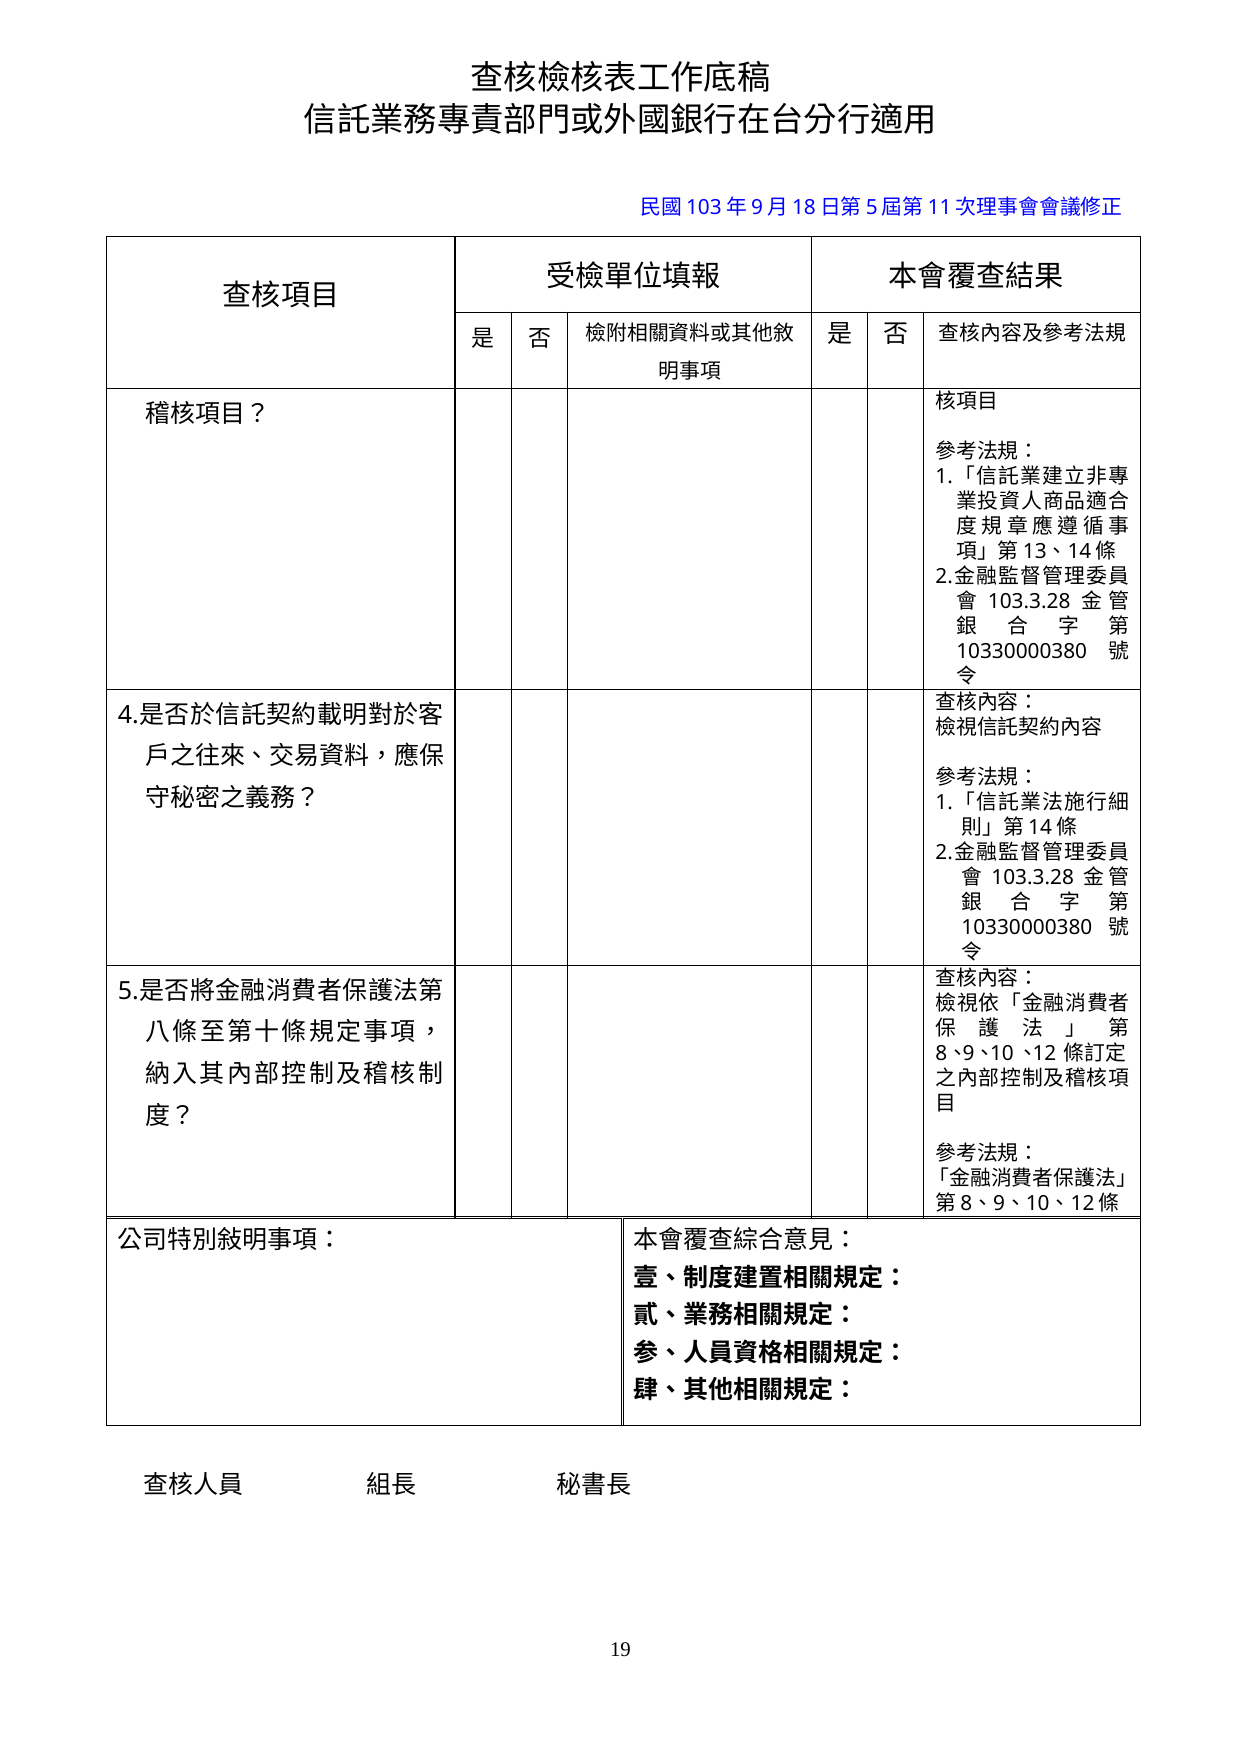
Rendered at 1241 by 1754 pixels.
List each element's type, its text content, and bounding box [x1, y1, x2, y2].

table_cell 否 [512, 313, 567, 388]
table_cell 5.是否將金融消費者保護法第八條至第十條規定事項，納入其內部控制及稽核制度？ [107, 966, 454, 1216]
table_cell [512, 690, 567, 965]
table_cell [812, 389, 867, 689]
table_cell 查核內容： 檢視信託契約內容 參考法規： 1.「信託業法施行細則」第14條 2.金融監督管理委員會103.3.28金管銀合字第10330000380號令 [924, 690, 1140, 965]
table_cell [812, 690, 867, 965]
table_header 受檢單位填報 [456, 237, 811, 312]
table_cell [456, 389, 511, 689]
table_cell [512, 389, 567, 689]
table_cell [568, 389, 811, 689]
table_header 查核項目 [107, 237, 454, 388]
table_cell 稽核項目？ [107, 389, 454, 689]
table_cell 檢附相關資料或其他敘明事項 [568, 313, 811, 388]
table_cell [568, 966, 811, 1216]
table_cell 查核內容： 檢視依「金融消費者保護法」第8、9、10、12條訂定之內部控制及稽核項目 參考法規： 「金融消費者保護法」第8、9、10、12條 [924, 966, 1140, 1216]
table_cell [456, 966, 511, 1216]
table_cell 否 [868, 313, 923, 388]
table_cell [456, 690, 511, 965]
table_cell [868, 690, 923, 965]
table_cell [568, 690, 811, 965]
table_cell 核項目 參考法規： 1.「信託業建立非專業投資人商品適合度規章應遵循事項」第13、14條 2.金融監督管理委員會103.3.28金管銀合字第10330000380號令 [924, 389, 1140, 689]
table_header 本會覆查結果 [812, 237, 1140, 312]
table_cell [512, 966, 567, 1216]
table_cell 查核內容及參考法規 [924, 313, 1140, 388]
table_cell 是 [812, 313, 867, 388]
table_cell [812, 966, 867, 1216]
table_cell 本會覆查綜合意見： 壹、制度建置相關規定： 貳、業務相關規定： 参、人員資格相關規定： 肆、其他相關規定： [624, 1219, 1140, 1425]
table_cell [868, 966, 923, 1216]
table_cell [868, 389, 923, 689]
table_cell 4.是否於信託契約載明對於客戶之往來、交易資料，應保守秘密之義務？ [107, 690, 454, 965]
table_cell 公司特別敍明事項： [107, 1219, 621, 1425]
table_cell 是 [456, 313, 511, 388]
text 查核人員 組長 秘書長 [118, 1463, 1122, 1501]
